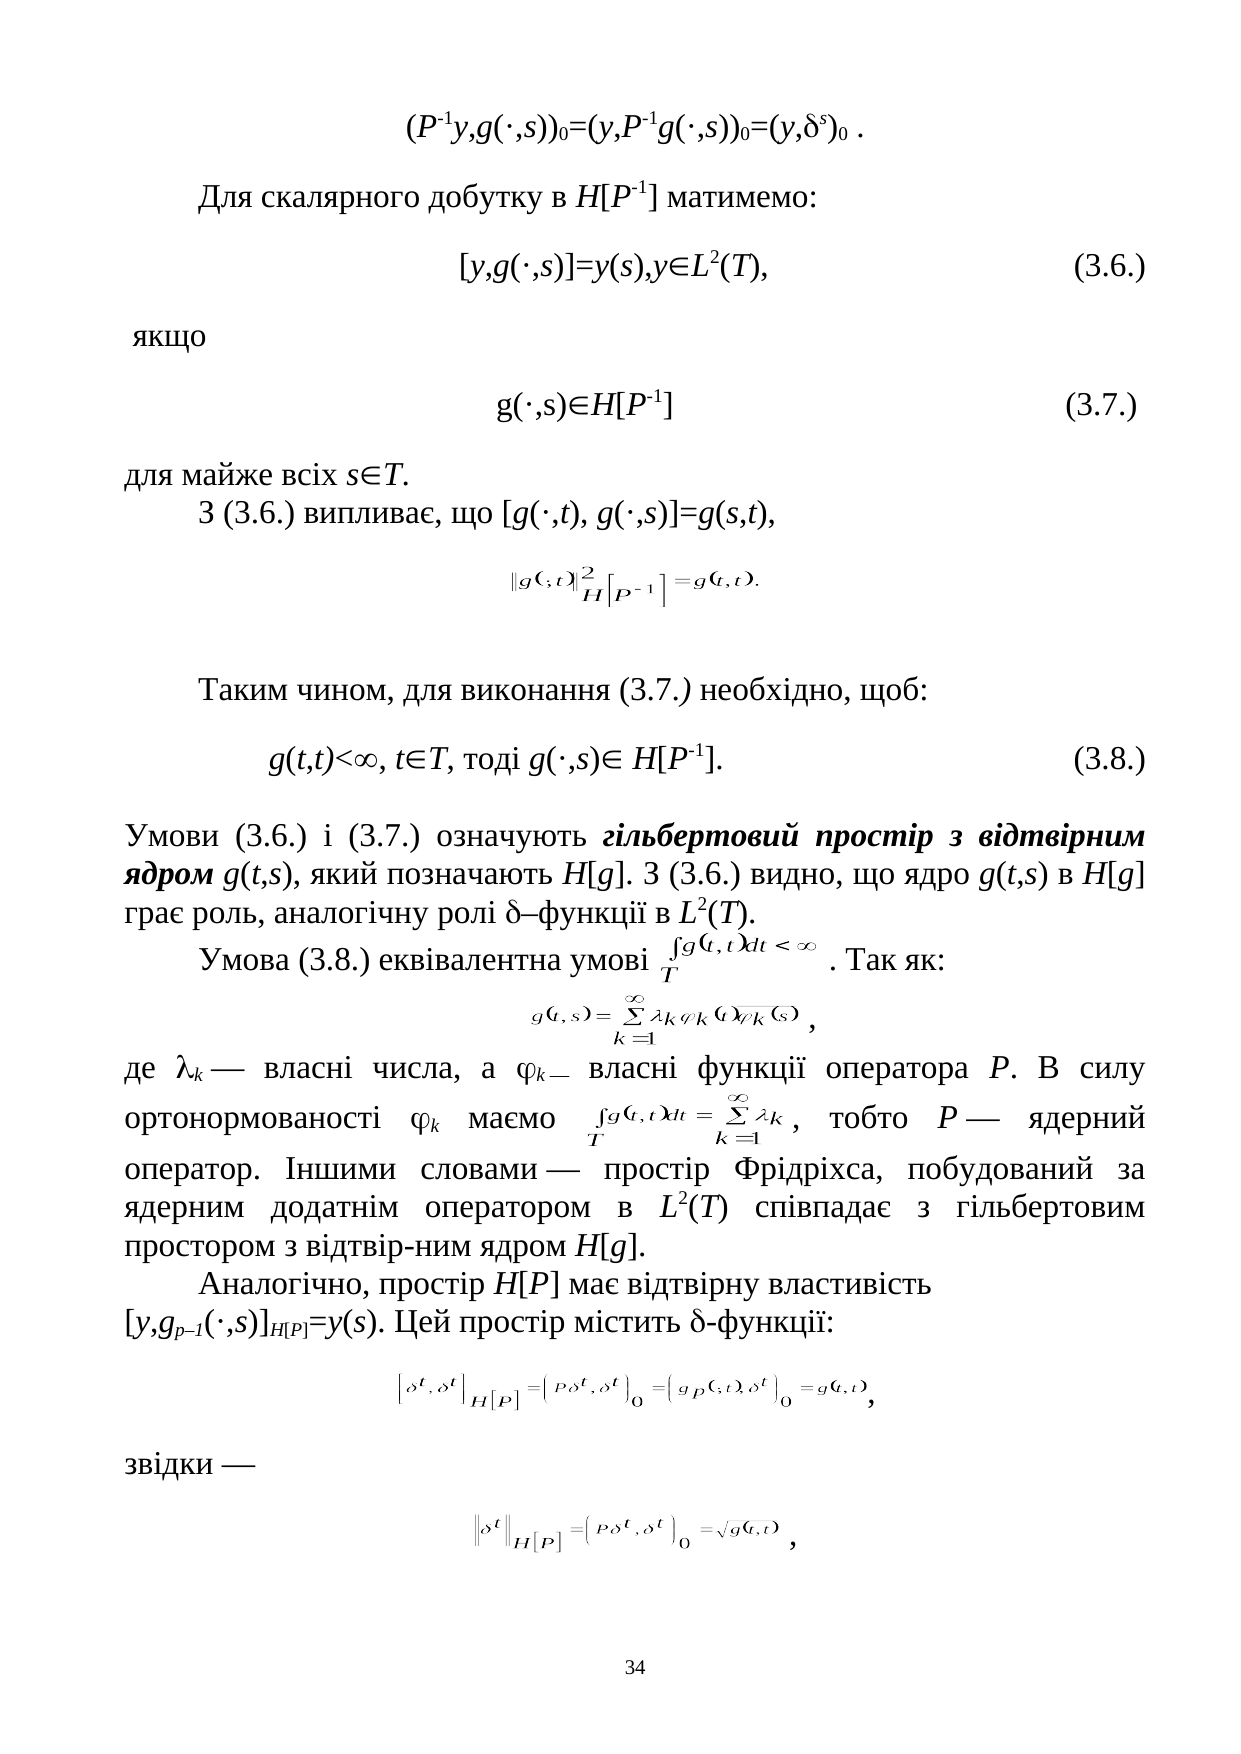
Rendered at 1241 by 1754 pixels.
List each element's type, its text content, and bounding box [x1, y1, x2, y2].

text Аналогічно, простір H[P] має відтвірну властивість [124, 1263, 1146, 1302]
text [y,gp–1(·,s)]H[P]=y(s). Цей простір містить -функції: [124, 1302, 1146, 1340]
text Умови (3.6.) і (3.7.) означують гільбертовий простір з відтвірним ядром g(t,s), який позначають H[g]. З (3.6.) видно, що ядро g(t,s) в H[g] грає роль, аналогічну ролі –функції в L2(T). [124, 815, 1146, 930]
text для майже всіх sT. [124, 454, 1146, 493]
text Таким чином, для виконання (3.7.) необхідно, щоб: [124, 669, 1146, 707]
text g(·,s)H[P-1] (3.7.) [124, 385, 1146, 423]
text [y,g(·,s)]=y(s),yL2(T), (3.6.) [124, 246, 1146, 284]
text де k — власні числа, а k — власні функції оператора P. В силу ортонормованості k маємо , тобто P — ядерний оператор. Іншими словами — простір Фрідріхса, побудований за ядерним додатнім оператором в L2(T) співпадає з гільбертовим простором з відтвір-ним ядром H[g]. [124, 1047, 1146, 1263]
text , [124, 1513, 1146, 1553]
text З (3.6.) випливає, що [g(·,t), g(·,s)]=g(s,t), [124, 493, 1146, 531]
text звідки — [124, 1443, 1146, 1482]
text g(t,t)<, tT, тоді g(·,s) H[P-1]. (3.8.) [124, 738, 1146, 777]
text , [124, 986, 1146, 1047]
text якщо [124, 315, 1146, 353]
text (P-1y,g(·,s))0=(y,P-1g(·,s))0=(y,s)0 . [124, 106, 1146, 145]
text , [124, 1371, 1146, 1412]
text Умова (3.8.) еквівалентна умові . Так як: [124, 930, 1146, 986]
text Для скалярного добутку в H[P-1] матимемо: [124, 176, 1146, 214]
